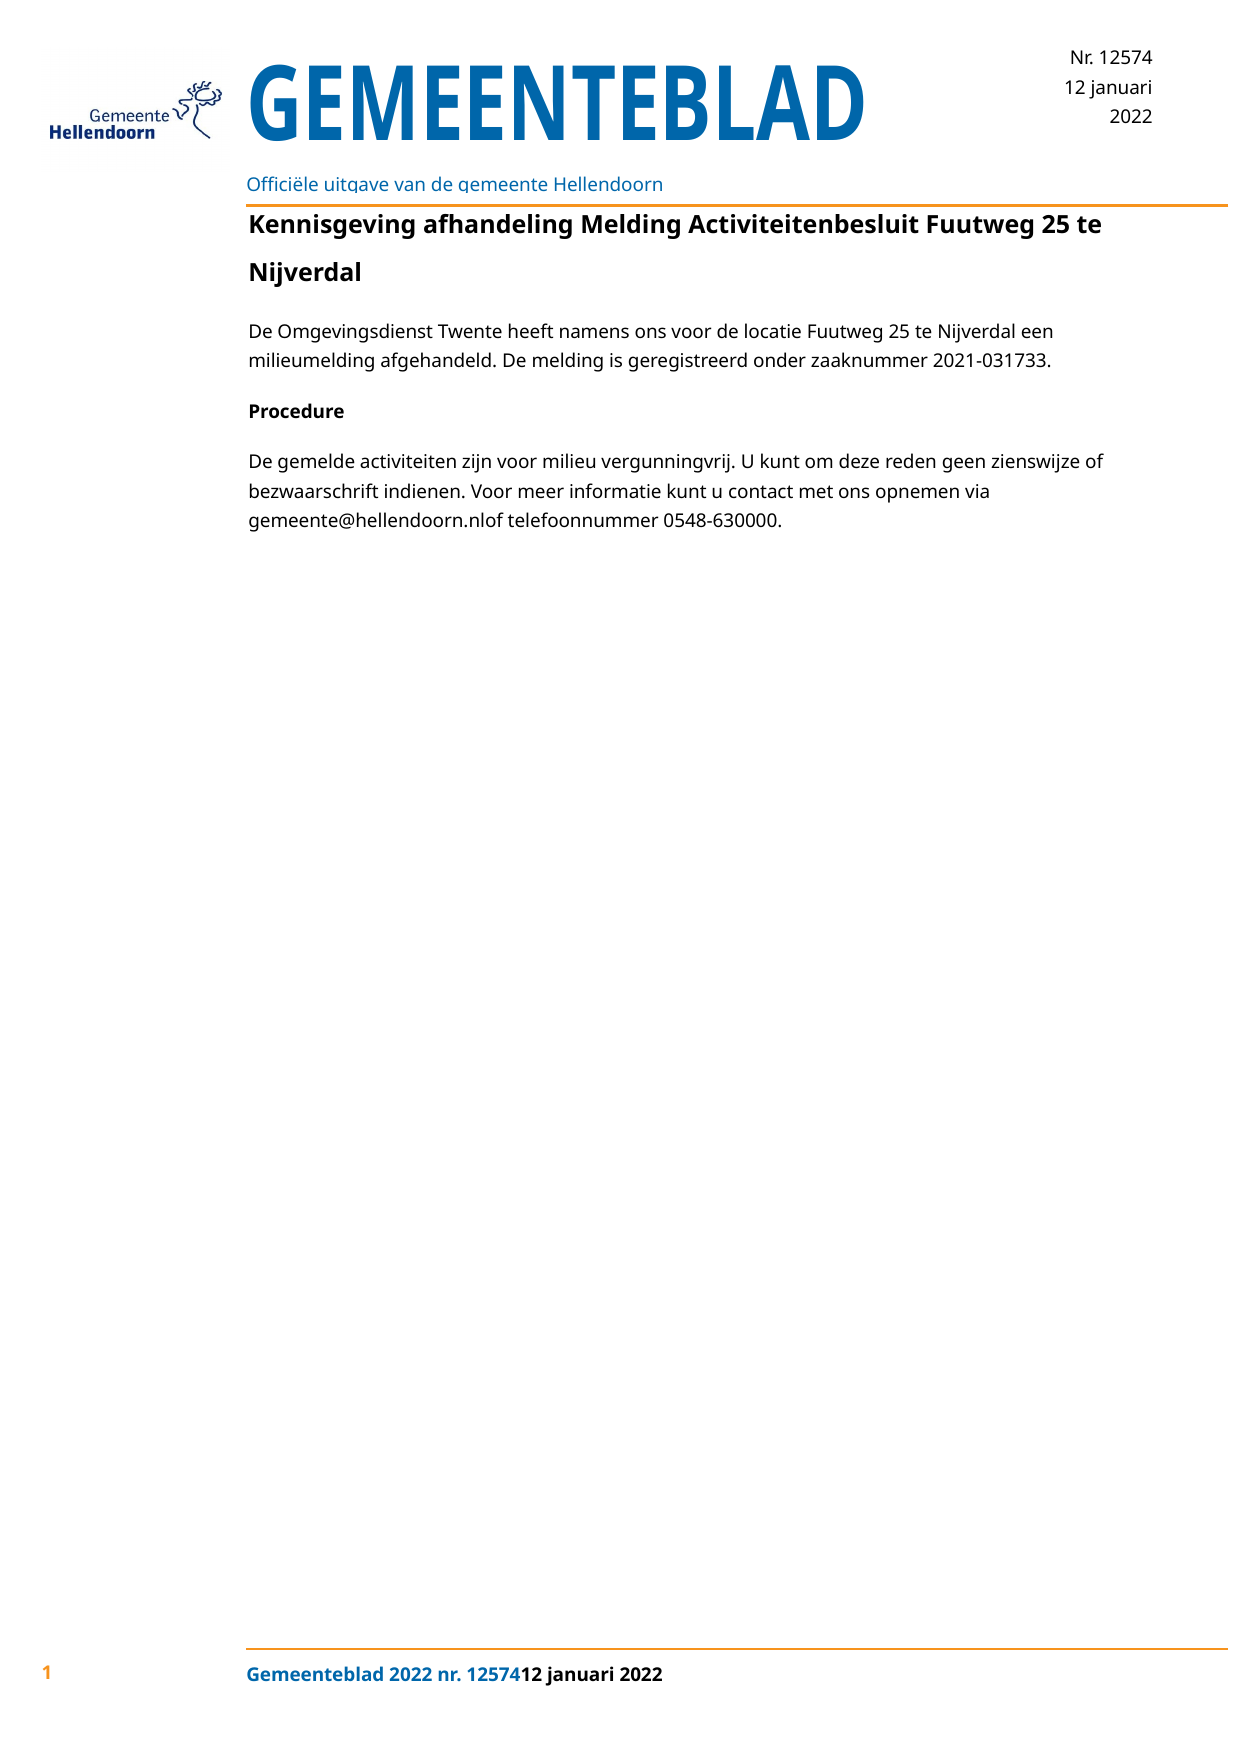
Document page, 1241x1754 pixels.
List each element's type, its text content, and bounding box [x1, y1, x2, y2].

text Procedure [248, 398, 1152, 424]
text De Omgevingsdienst Twente heeft namens ons voor de locatie Fuutweg 25 te Nijverdal een milieumelding afgehandeld. De melding is geregistreerd onder zaaknummer 2021-031733. [248, 318, 1152, 373]
picture [41, 47, 231, 172]
text De gemelde activiteiten zijn voor milieu vergunningvrij. U kunt om deze reden geen zienswijze of bezwaarschrift indienen. Voor meer informatie kunt u contact met ons opnemen via gemeente@hellendoorn.nlof telefoonnummer 0548-630000. [248, 448, 1152, 533]
text Kennisgeving afhandeling Melding Activiteitenbesluit Fuutweg 25 te Nijverdal [248, 207, 1152, 288]
